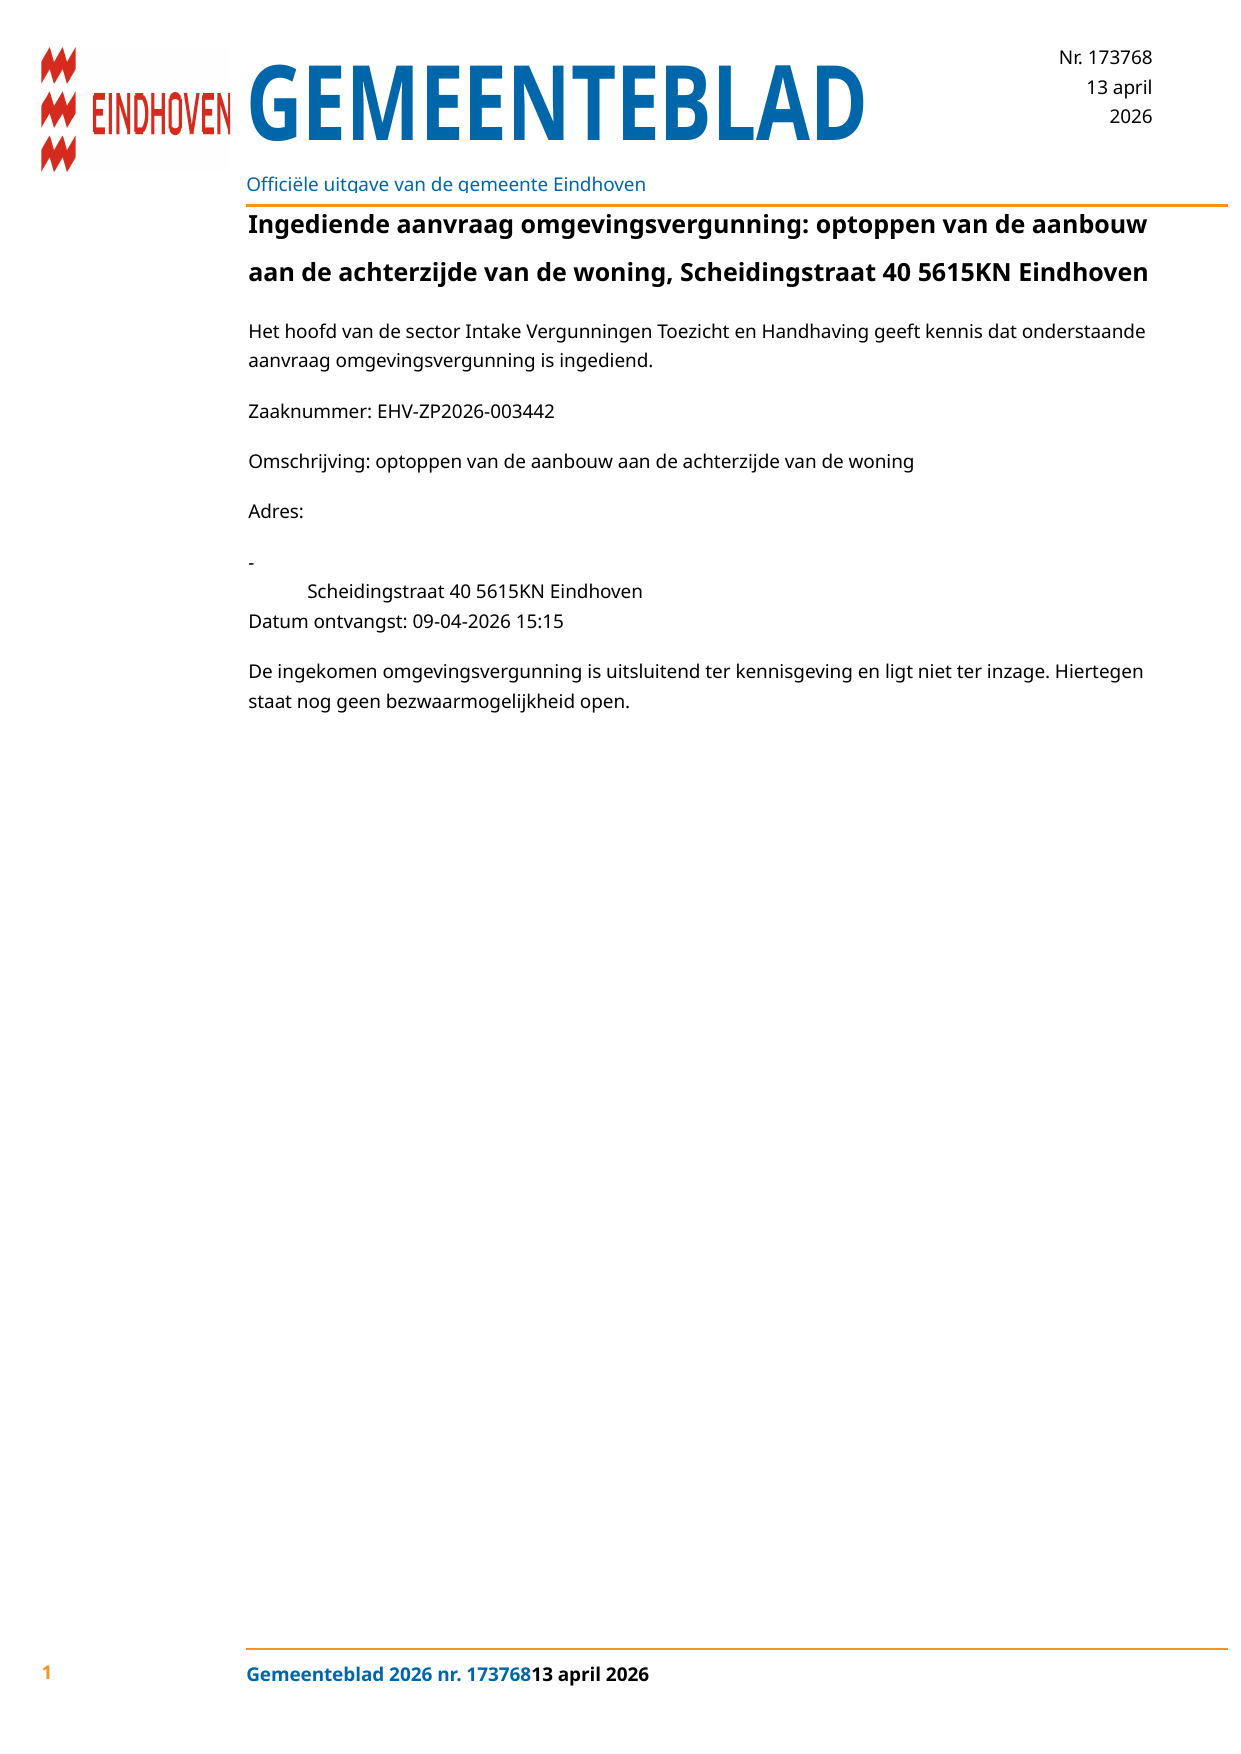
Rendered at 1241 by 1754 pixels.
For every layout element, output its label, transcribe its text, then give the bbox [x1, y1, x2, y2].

text Omschrijving: optoppen van de aanbouw aan de achterzijde van de woning [248, 448, 1152, 474]
list Scheidingstraat 40 5615KN Eindhoven [248, 579, 1152, 604]
picture [41, 47, 231, 172]
text Het hoofd van de sector Intake Vergunningen Toezicht en Handhaving geeft kennis dat onderstaande aanvraag omgevingsvergunning is ingediend. [248, 318, 1152, 373]
text Datum ontvangst: 09-04-2026 15:15 [248, 608, 1152, 634]
text Zaaknummer: EHV-ZP2026-003442 [248, 398, 1152, 424]
text Ingediende aanvraag omgevingsvergunning: optoppen van de aanbouw aan de achterzijde van de woning, Scheidingstraat 40 5615KN Eindhoven [248, 207, 1152, 288]
text Adres: [248, 499, 1152, 524]
text De ingekomen omgevingsvergunning is uitsluitend ter kennisgeving en ligt niet ter inzage. Hiertegen staat nog geen bezwaarmogelijkheid open. [248, 659, 1152, 714]
